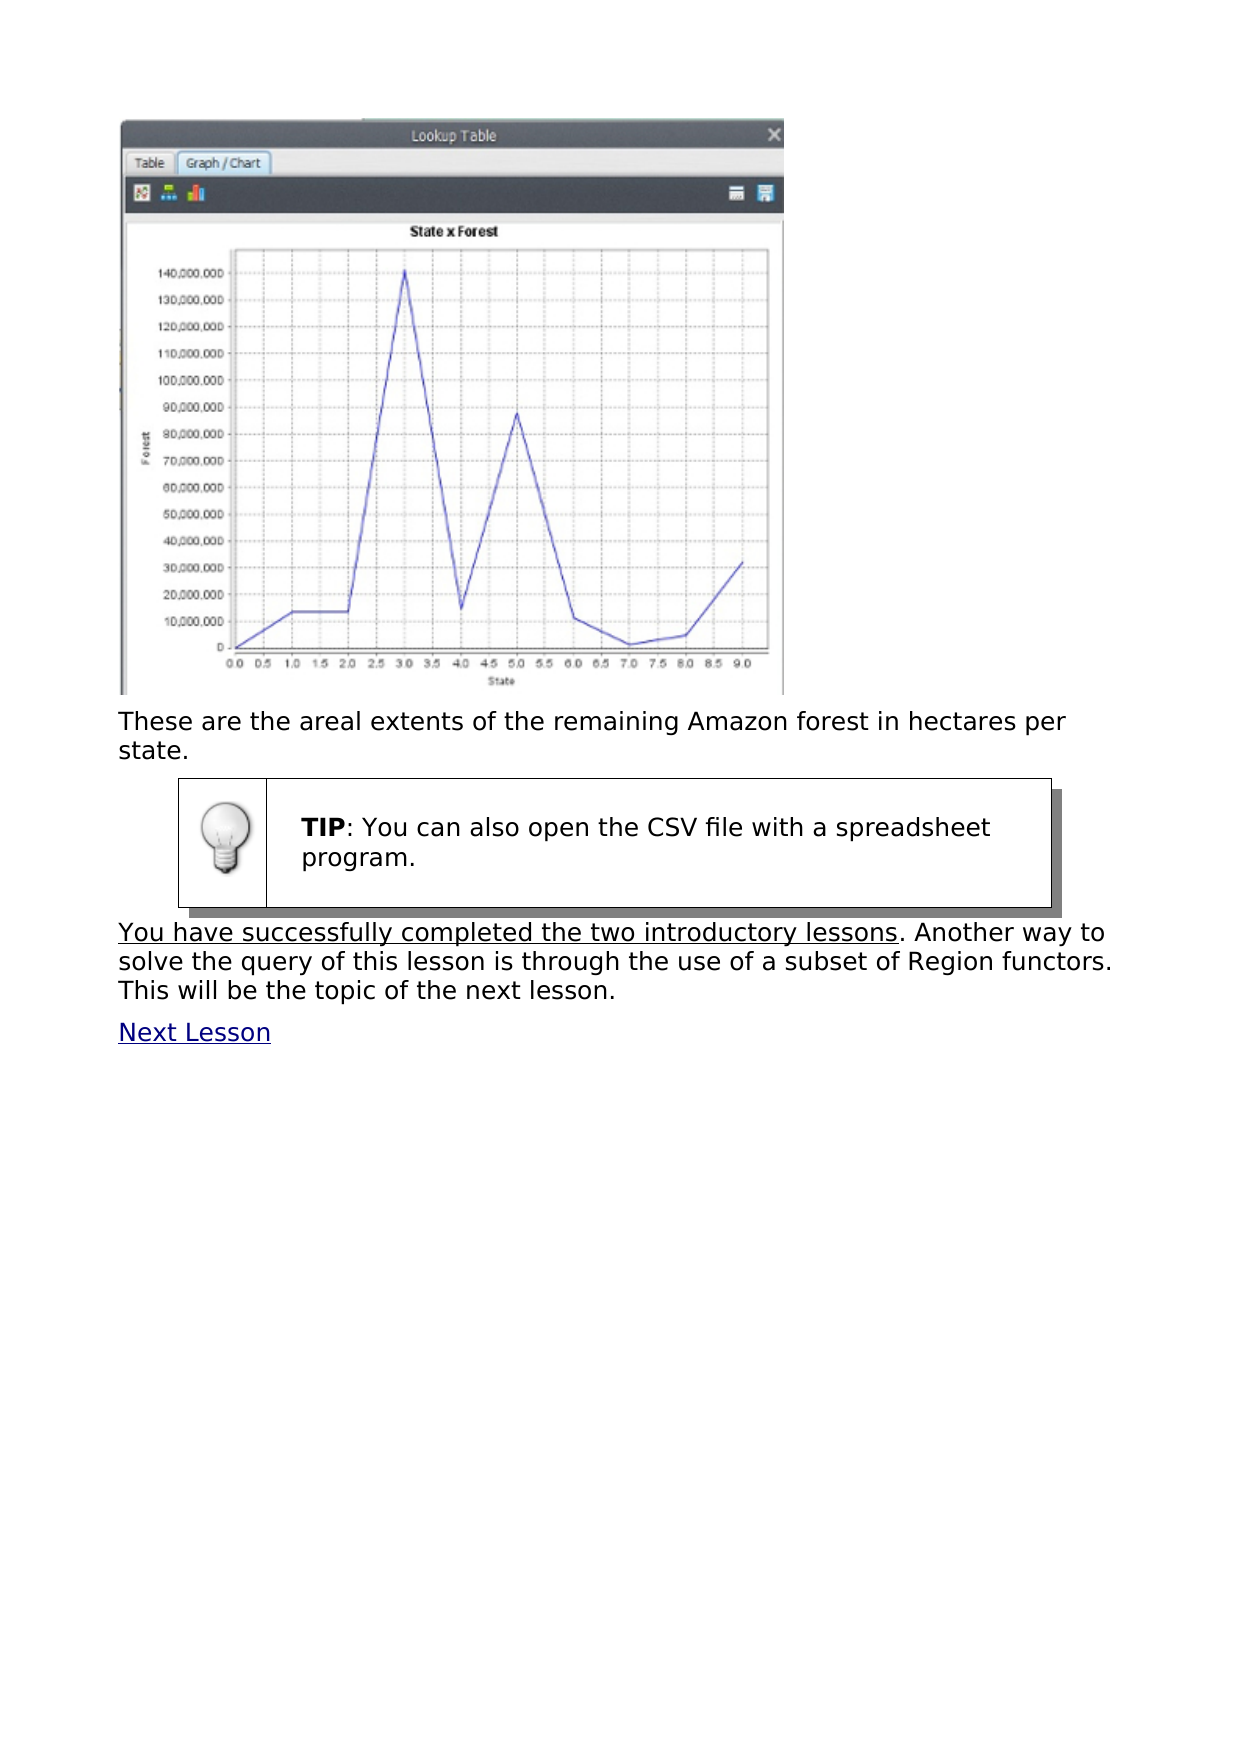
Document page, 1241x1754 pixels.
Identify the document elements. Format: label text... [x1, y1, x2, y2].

table_header [179, 779, 266, 907]
picture [118, 118, 784, 695]
text These are the areal extents of the remaining Amazon forest in hectares per state. [118, 707, 1122, 766]
text You have successfully completed the two introductory lessons. Another way to solve the query of this lesson is through the use of a subset of Region functors. This will be the topic of the next lesson. [118, 918, 1122, 1006]
text Next Lesson [118, 1018, 1122, 1047]
table_header TIP: You can also open the CSV file with a spreadsheet program. [267, 779, 1051, 907]
picture [190, 801, 266, 877]
